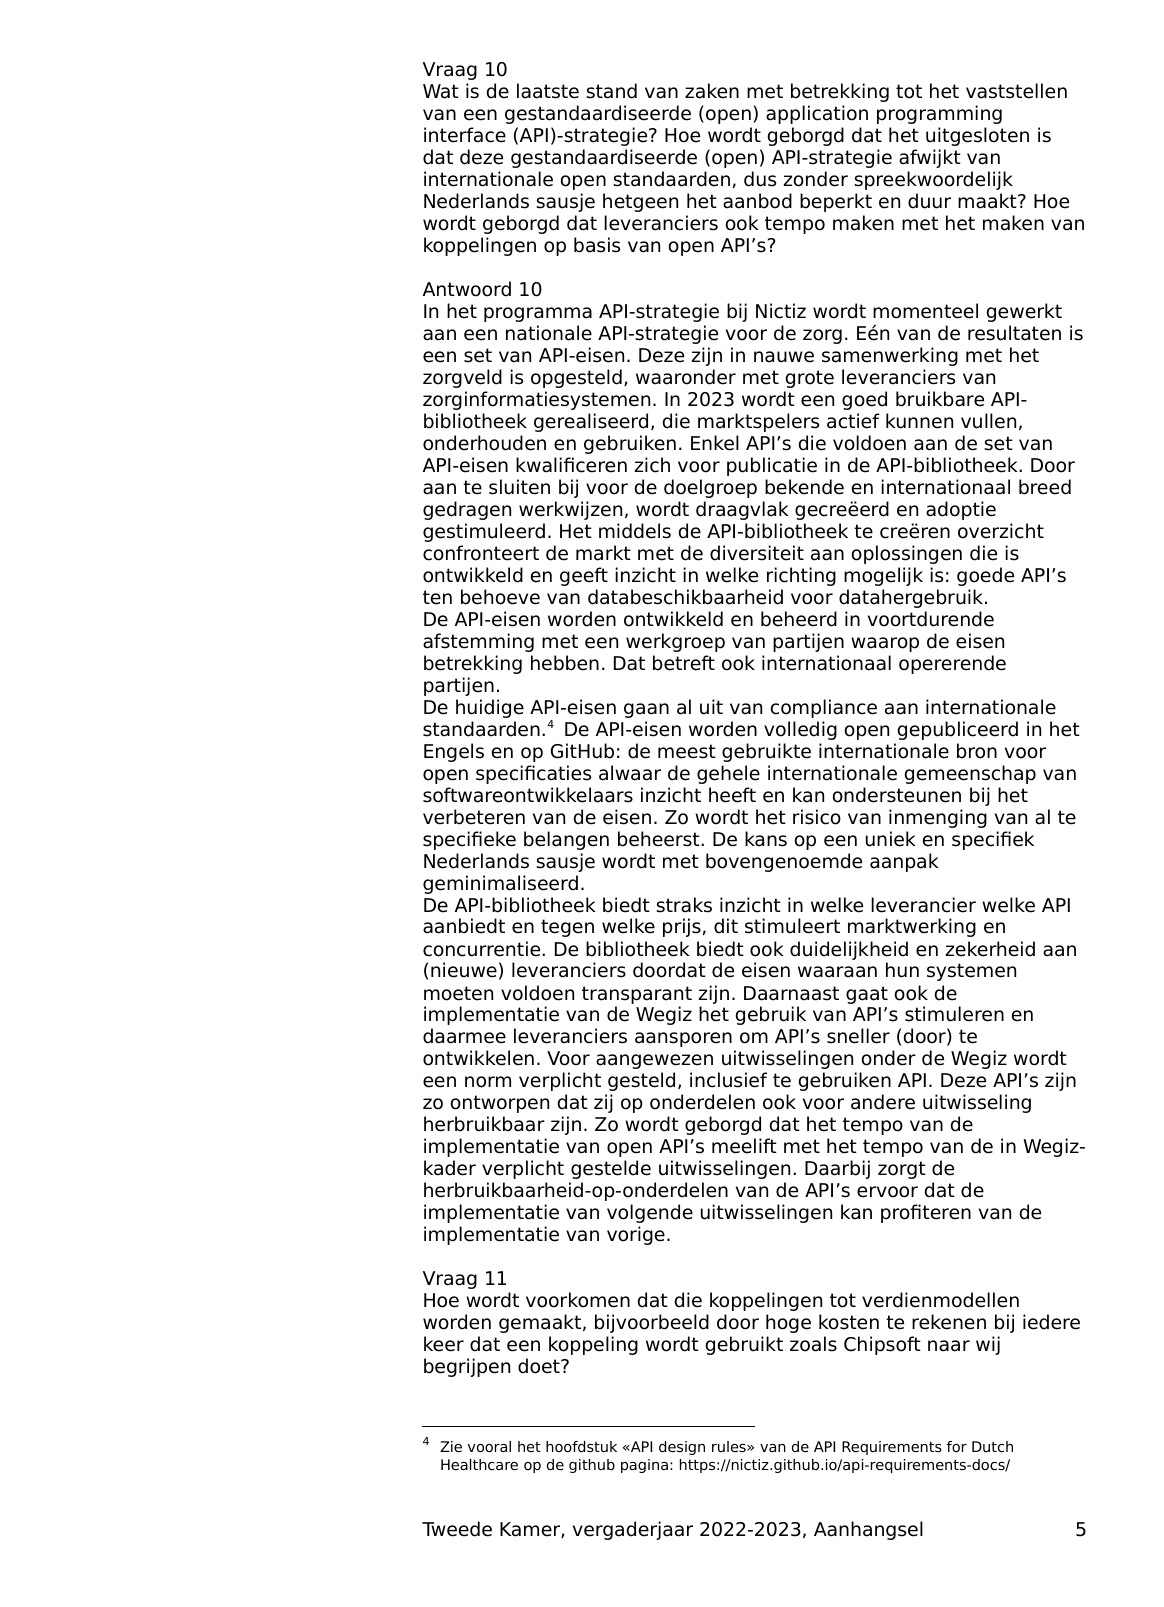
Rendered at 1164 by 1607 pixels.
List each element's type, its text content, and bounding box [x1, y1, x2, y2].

text De API-bibliotheek biedt straks inzicht in welke leverancier welke API aanbiedt en tegen welke prijs, dit stimuleert marktwerking en concurrentie. De bibliotheek biedt ook duidelijkheid en zekerheid aan (nieuwe) leveranciers doordat de eisen waaraan hun systemen moeten voldoen transparant zijn. Daarnaast gaat ook de implementatie van de Wegiz het gebruik van API’s stimuleren en daarmee leveranciers aansporen om API’s sneller (door) te ontwikkelen. Voor aangewezen uitwisselingen onder de Wegiz wordt een norm verplicht gesteld, inclusief te gebruiken API. Deze API’s zijn zo ontworpen dat zij op onderdelen ook voor andere uitwisseling herbruikbaar zijn. Zo wordt geborgd dat het tempo van de implementatie van open API’s meelift met het tempo van de in Wegiz-kader verplicht gestelde uitwisselingen. Daarbij zorgt de herbruikbaarheid-op-onderdelen van de API’s ervoor dat de implementatie van volgende uitwisselingen kan profiteren van de implementatie van vorige. [422, 894, 1087, 1246]
text Hoe wordt voorkomen dat die koppelingen tot verdienmodellen worden gemaakt, bijvoorbeeld door hoge kosten te rekenen bij iedere keer dat een koppeling wordt gebruikt zoals Chipsoft naar wij begrijpen doet? [422, 1290, 1087, 1378]
text De huidige API-eisen gaan al uit van compliance aan internationale standaarden. De API-eisen worden volledig open gepubliceerd in het Engels en op GitHub: de meest gebruikte internationale bron voor open specificaties alwaar de gehele internationale gemeenschap van softwareontwikkelaars inzicht heeft en kan ondersteunen bij het verbeteren van de eisen. Zo wordt het risico van inmenging van al te specifieke belangen beheerst. De kans op een uniek en specifiek Nederlands sausje wordt met bovengenoemde aanpak geminimaliseerd. [422, 697, 1087, 894]
text In het programma API-strategie bij Nictiz wordt momenteel gewerkt aan een nationale API-strategie voor de zorg. Eén van de resultaten is een set van API-eisen. Deze zijn in nauwe samenwerking met het zorgveld is opgesteld, waaronder met grote leveranciers van zorginformatiesystemen. In 2023 wordt een goed bruikbare API-bibliotheek gerealiseerd, die marktspelers actief kunnen vullen, onderhouden en gebruiken. Enkel API’s die voldoen aan de set van API-eisen kwalificeren zich voor publicatie in de API-bibliotheek. Door aan te sluiten bij voor de doelgroep bekende en internationaal breed gedragen werkwijzen, wordt draagvlak gecreëerd en adoptie gestimuleerd. Het middels de API-bibliotheek te creëren overzicht confronteert de markt met de diversiteit aan oplossingen die is ontwikkeld en geeft inzicht in welke richting mogelijk is: goede API’s ten behoeve van databeschikbaarheid voor datahergebruik. [422, 301, 1087, 609]
text Vraag 11 [422, 1268, 1087, 1290]
text Wat is de laatste stand van zaken met betrekking tot het vaststellen van een gestandaardiseerde (open) application programming interface (API)-strategie? Hoe wordt geborgd dat het uitgesloten is dat deze gestandaardiseerde (open) API-strategie afwijkt van internationale open standaarden, dus zonder spreekwoordelijk Nederlands sausje hetgeen het aanbod beperkt en duur maakt? Hoe wordt geborgd dat leveranciers ook tempo maken met het maken van koppelingen op basis van open API’s? [422, 81, 1087, 257]
text Antwoord 10 [422, 279, 1087, 301]
text Vraag 10 [422, 59, 1087, 81]
text Zie vooral het hoofdstuk «API design rules» van de API Requirements for Dutch Healthcare op de github pagina: https://nictiz.github.io/api-requirements-docs/ [422, 1435, 1087, 1474]
text De API-eisen worden ontwikkeld en beheerd in voortdurende afstemming met een werkgroep van partijen waarop de eisen betrekking hebben. Dat betreft ook internationaal opererende partijen. [422, 609, 1087, 697]
